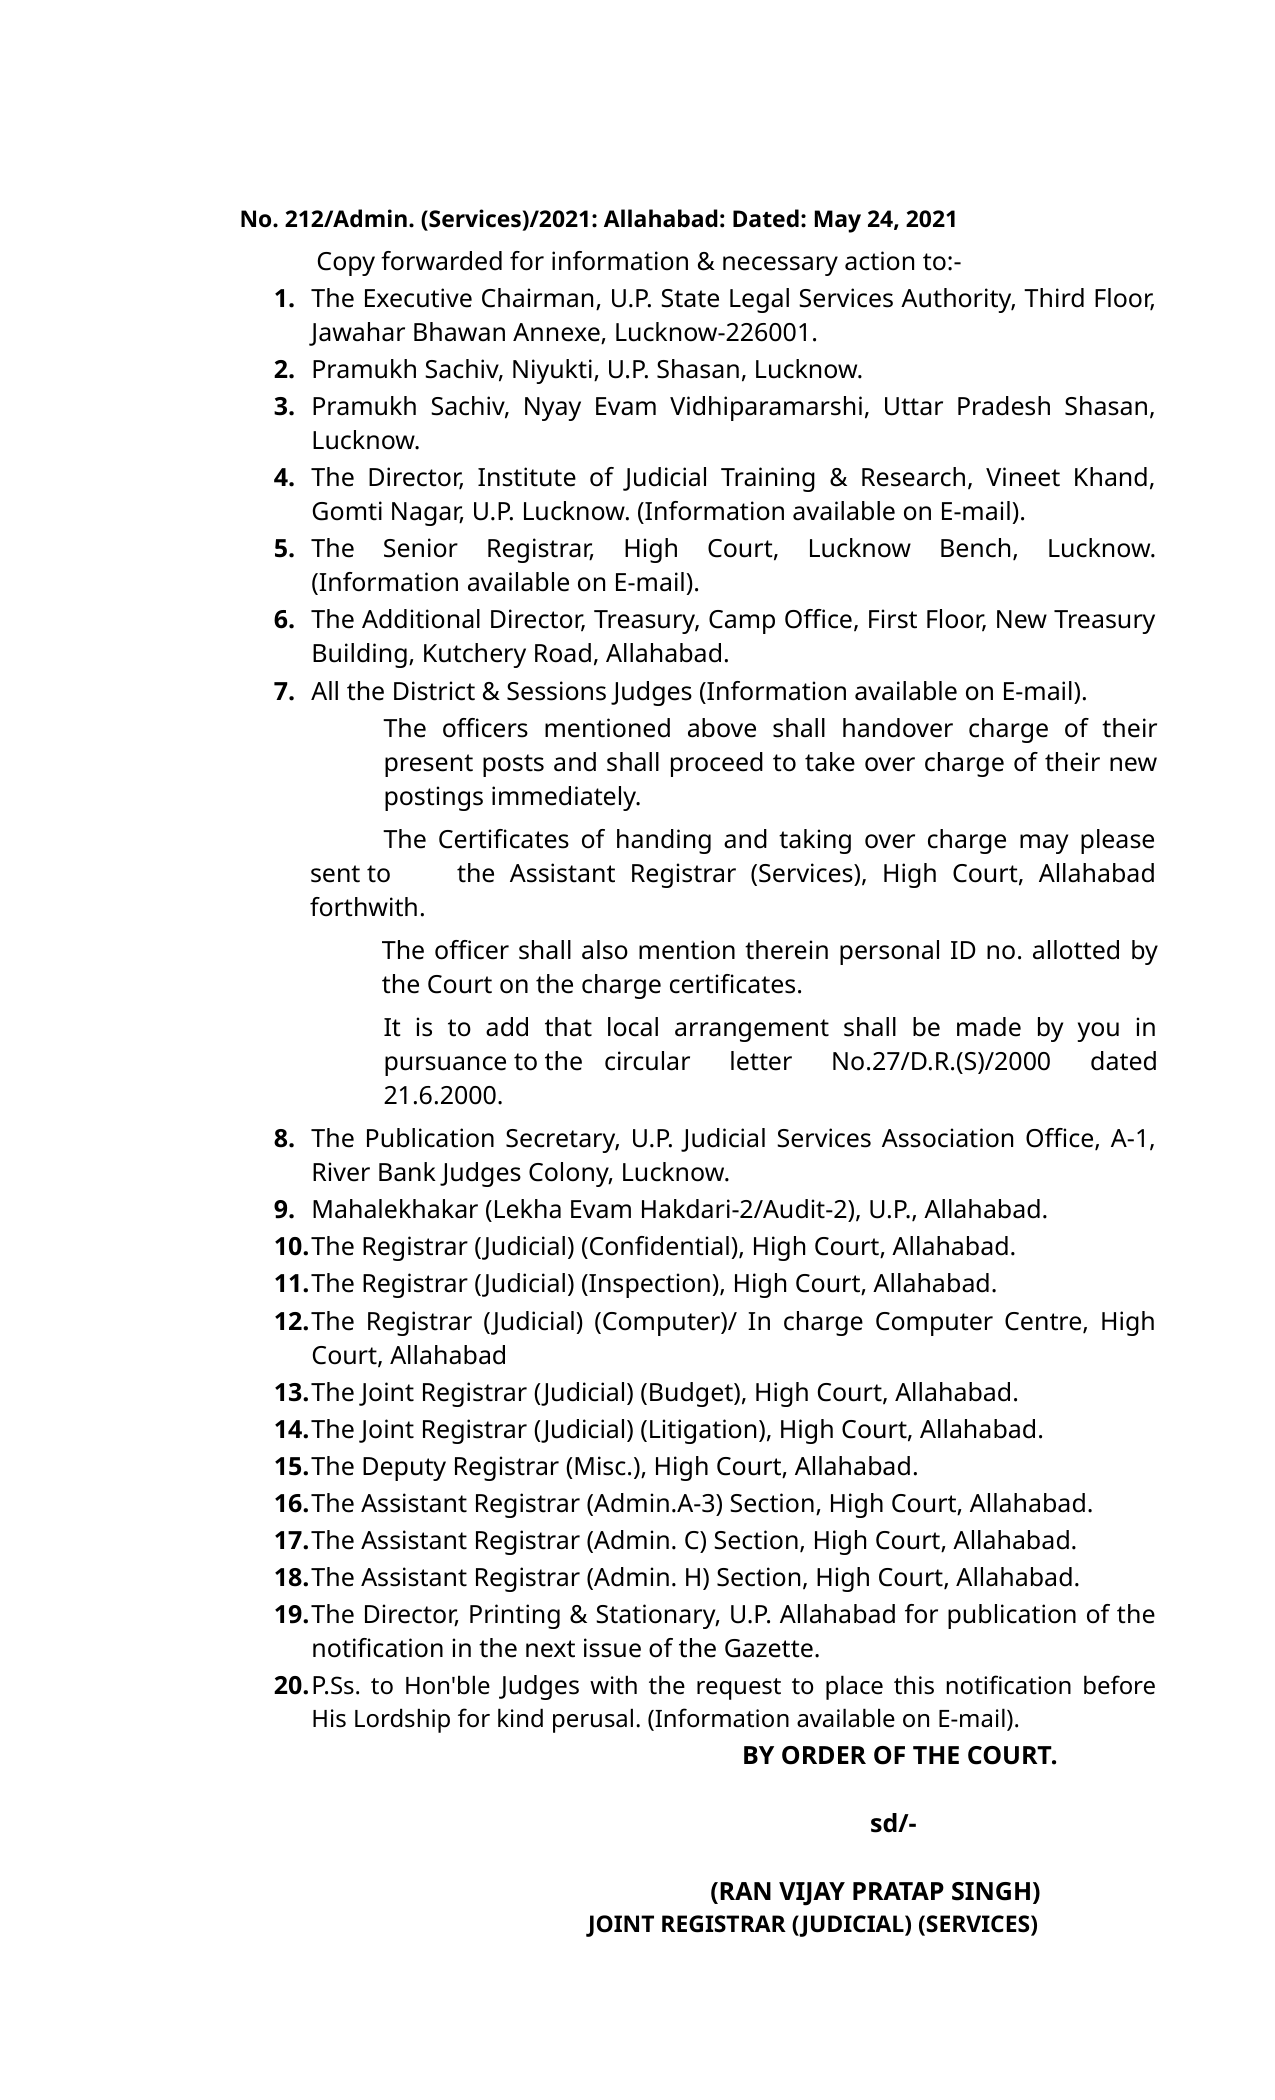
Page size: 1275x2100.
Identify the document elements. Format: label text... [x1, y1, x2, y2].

list The Registrar (Judicial) (Confidential), High Court, Allahabad. [274, 1229, 1157, 1263]
list Mahalekhakar (Lekha Evam Hakdari-2/Audit-2), U.P., Allahabad. [274, 1192, 1157, 1226]
list The Assistant Registrar (Admin.A-3) Section, High Court, Allahabad. [274, 1486, 1157, 1520]
list The Additional Director, Treasury, Camp Office, First Floor, New Treasury Building, Kutchery Road, Allahabad. [274, 602, 1157, 670]
list The Registrar (Judicial) (Computer)/ In charge Computer Centre, High Court, Allahabad [274, 1303, 1157, 1371]
list The Deputy Registrar (Misc.), High Court, Allahabad. [274, 1448, 1157, 1483]
list The Publication Secretary, U.P. Judicial Services Association Office, A-1, River Bank Judges Colony, Lucknow. [274, 1121, 1157, 1189]
list Pramukh Sachiv, Niyukti, U.P. Shasan, Lucknow. [274, 352, 1157, 386]
text sd/- [236, 1806, 1157, 1840]
list All the District & Sessions Judges (Information available on E-mail). [274, 673, 1157, 707]
text JOINT REGISTRAR (JUDICIAL) (SERVICES) [236, 1908, 1157, 1939]
list The Assistant Registrar (Admin. H) Section, High Court, Allahabad. [274, 1560, 1157, 1594]
list Pramukh Sachiv, Nyay Evam Vidhiparamarshi, Uttar Pradesh Shasan, Lucknow. [274, 389, 1157, 457]
text The Certificates of handing and taking over charge may please sent to the Assistant Registrar (Services), High Court, Allahabad forthwith. [310, 821, 1157, 924]
text It is to add that local arrangement shall be made by you in pursuance to the circular letter No.27/D.R.(S)/2000 dated 21.6.2000. [313, 1010, 1158, 1112]
text The officer shall also mention therein personal ID no. allotted by the Court on the charge certificates. [382, 933, 1158, 1001]
text The officers mentioned above shall handover charge of their present posts and shall proceed to take over charge of their new postings immediately. [313, 710, 1158, 812]
list The Executive Chairman, U.P. State Legal Services Authority, Third Floor, Jawahar Bhawan Annexe, Lucknow-226001. [274, 280, 1157, 348]
text (RAN VIJAY PRATAP SINGH) [236, 1874, 1157, 1908]
list The Senior Registrar, High Court, Lucknow Bench, Lucknow. (Information available on E-mail). [274, 531, 1157, 599]
list P.Ss. to Hon'ble Judges with the request to place this notification before His Lordship for kind perusal. (Information available on E-mail). [274, 1668, 1157, 1735]
list The Joint Registrar (Judicial) (Litigation), High Court, Allahabad. [274, 1411, 1157, 1446]
list The Director, Institute of Judicial Training & Research, Vineet Khand, Gomti Nagar, U.P. Lucknow. (Information available on E-mail). [274, 460, 1157, 528]
list The Assistant Registrar (Admin. C) Section, High Court, Allahabad. [274, 1523, 1157, 1557]
list The Director, Printing & Stationary, U.P. Allahabad for publication of the notification in the next issue of the Gazette. [274, 1597, 1157, 1665]
text No. 212/Admin. (Services)/2021: Allahabad: Dated: May 24, 2021 [239, 203, 1157, 234]
list The Joint Registrar (Judicial) (Budget), High Court, Allahabad. [274, 1374, 1157, 1408]
text BY ORDER OF THE COURT. [236, 1738, 1157, 1772]
list The Registrar (Judicial) (Inspection), High Court, Allahabad. [274, 1266, 1157, 1300]
text Copy forwarded for information & necessary action to:- [236, 243, 1157, 277]
